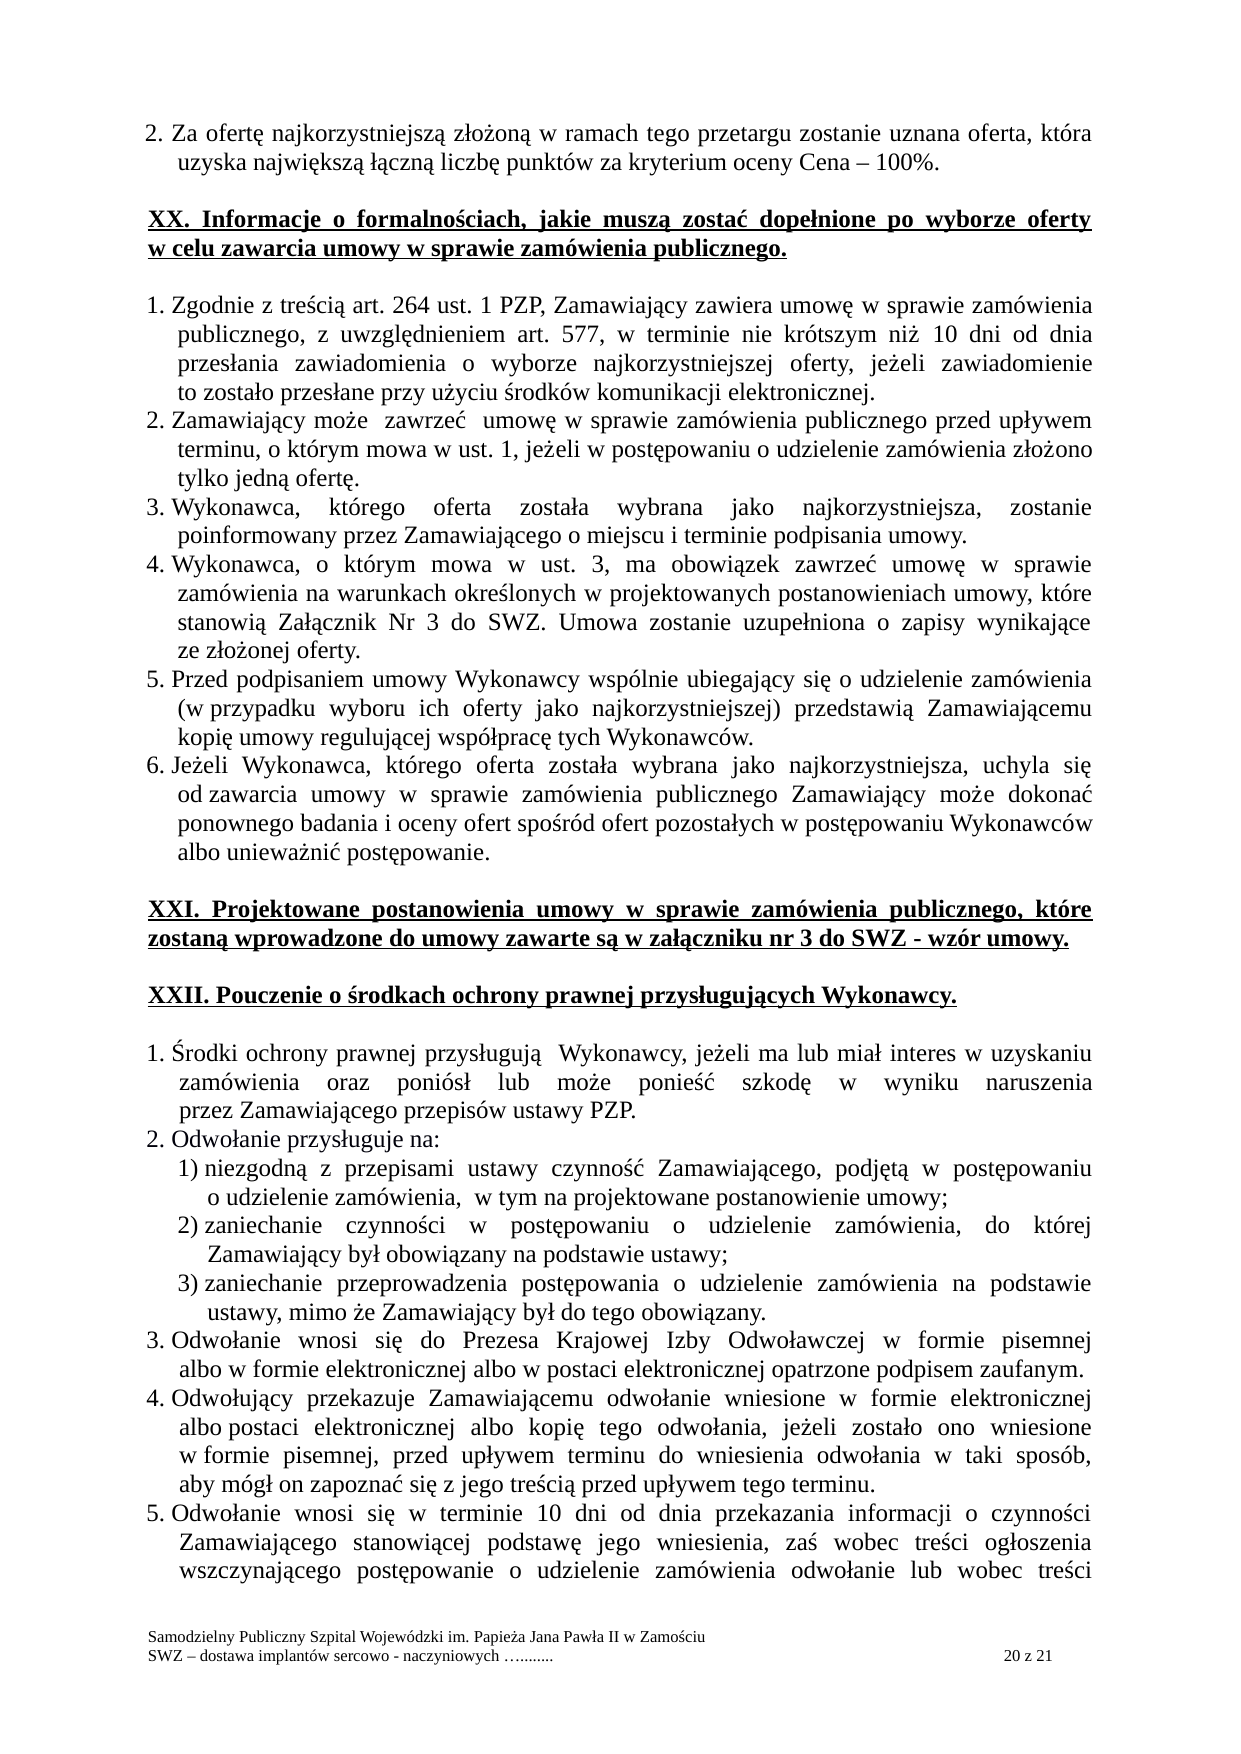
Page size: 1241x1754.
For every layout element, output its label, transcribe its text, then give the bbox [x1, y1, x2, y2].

text XXI. Projektowane postanowienia umowy w sprawie zamówienia publicznego, które [148, 894, 1093, 919]
list Przed podpisaniem umowy Wykonawcy wspólnie ubiegający się o udzielenie zamówienia (w przypadku wyboru ich oferty jako najkorzystniejszej) przedstawią Zamawiającemu kopię umowy regulującej współpracę tych Wykonawców. [146, 664, 1093, 751]
text zostaną wprowadzone do umowy zawarte są w załączniku nr 3 do SWZ - wzór umowy. [148, 921, 1093, 952]
list Wykonawca, o którym mowa w ust. 3, ma obowiązek zawrzeć umowę w sprawie zamówienia na warunkach określonych w projektowanych postanowieniach umowy, które stanowią Załącznik Nr 3 do SWZ. Umowa zostanie uzupełniona o zapisy wynikające ze złożonej oferty. [146, 549, 1093, 664]
list Odwołujący przekazuje Zamawiającemu odwołanie wniesione w formie elektronicznej albo postaci elektronicznej albo kopię tego odwołania, jeżeli zostało ono wniesione w formie pisemnej, przed upływem terminu do wniesienia odwołania w taki sposób, aby mógł on zapoznać się z jego treścią przed upływem tego terminu. [146, 1383, 1093, 1498]
list Zamawiający może zawrzeć umowę w sprawie zamówienia publicznego przed upływem terminu, o którym mowa w ust. 1, jeżeli w postępowaniu o udzielenie zamówienia złożono tylko jedną ofertę. [146, 406, 1093, 492]
list zaniechanie przeprowadzenia postępowania o udzielenie zamówienia na podstawie ustawy, mimo że Zamawiający był do tego obowiązany. [177, 1268, 1093, 1326]
list Odwołanie wnosi się do Prezesa Krajowej Izby Odwoławczej w formie pisemnej albo w formie elektronicznej albo w postaci elektronicznej opatrzone podpisem zaufanym. [146, 1326, 1093, 1383]
list Środki ochrony prawnej przysługują Wykonawcy, jeżeli ma lub miał interes w uzyskaniu zamówienia oraz poniósł lub może ponieść szkodę w wyniku naruszenia przez Zamawiającego przepisów ustawy PZP. [146, 1038, 1093, 1124]
list Jeżeli Wykonawca, którego oferta została wybrana jako najkorzystniejsza, uchyla się od zawarcia umowy w sprawie zamówienia publicznego Zamawiający może dokonać ponownego badania i oceny ofert spośród ofert pozostałych w postępowaniu Wykonawców albo unieważnić postępowanie. [146, 751, 1093, 866]
text XX. Informacje o formalnościach, jakie muszą zostać dopełnione po wyborze oferty w celu zawarcia umowy w sprawie zamówienia publicznego. [148, 204, 1093, 262]
list zaniechanie czynności w postępowaniu o udzielenie zamówienia, do której Zamawiający był obowiązany na podstawie ustawy; [177, 1211, 1093, 1268]
list niezgodną z przepisami ustawy czynność Zamawiającego, podjętą w postępowaniu o udzielenie zamówienia, w tym na projektowane postanowienie umowy; [177, 1153, 1093, 1211]
list Zgodnie z treścią art. 264 ust. 1 PZP, Zamawiający zawiera umowę w sprawie zamówienia publicznego, z uwzględnieniem art. 577, w terminie nie krótszym niż 10 dni od dnia przesłania zawiadomienia o wyborze najkorzystniejszej oferty, jeżeli zawiadomienie to zostało przesłane przy użyciu środków komunikacji elektronicznej. [146, 291, 1093, 406]
list Odwołanie przysługuje na: [146, 1124, 1093, 1153]
list Wykonawca, którego oferta została wybrana jako najkorzystniejsza, zostanie poinformowany przez Zamawiającego o miejscu i terminie podpisania umowy. [146, 492, 1093, 549]
text XXII. Pouczenie o środkach ochrony prawnej przysługujących Wykonawcy. [148, 981, 1093, 1009]
list Odwołanie wnosi się w terminie 10 dni od dnia przekazania informacji o czynności Zamawiającego stanowiącej podstawę jego wniesienia, zaś wobec treści ogłoszenia wszczynającego postępowanie o udzielenie zamówienia odwołanie lub wobec treści [146, 1498, 1093, 1584]
text 2. Za ofertę najkorzystniejszą złożoną w ramach tego przetargu zostanie uznana oferta, która uzyska największą łączną liczbę punktów za kryterium oceny Cena – 100%. [144, 118, 1093, 176]
